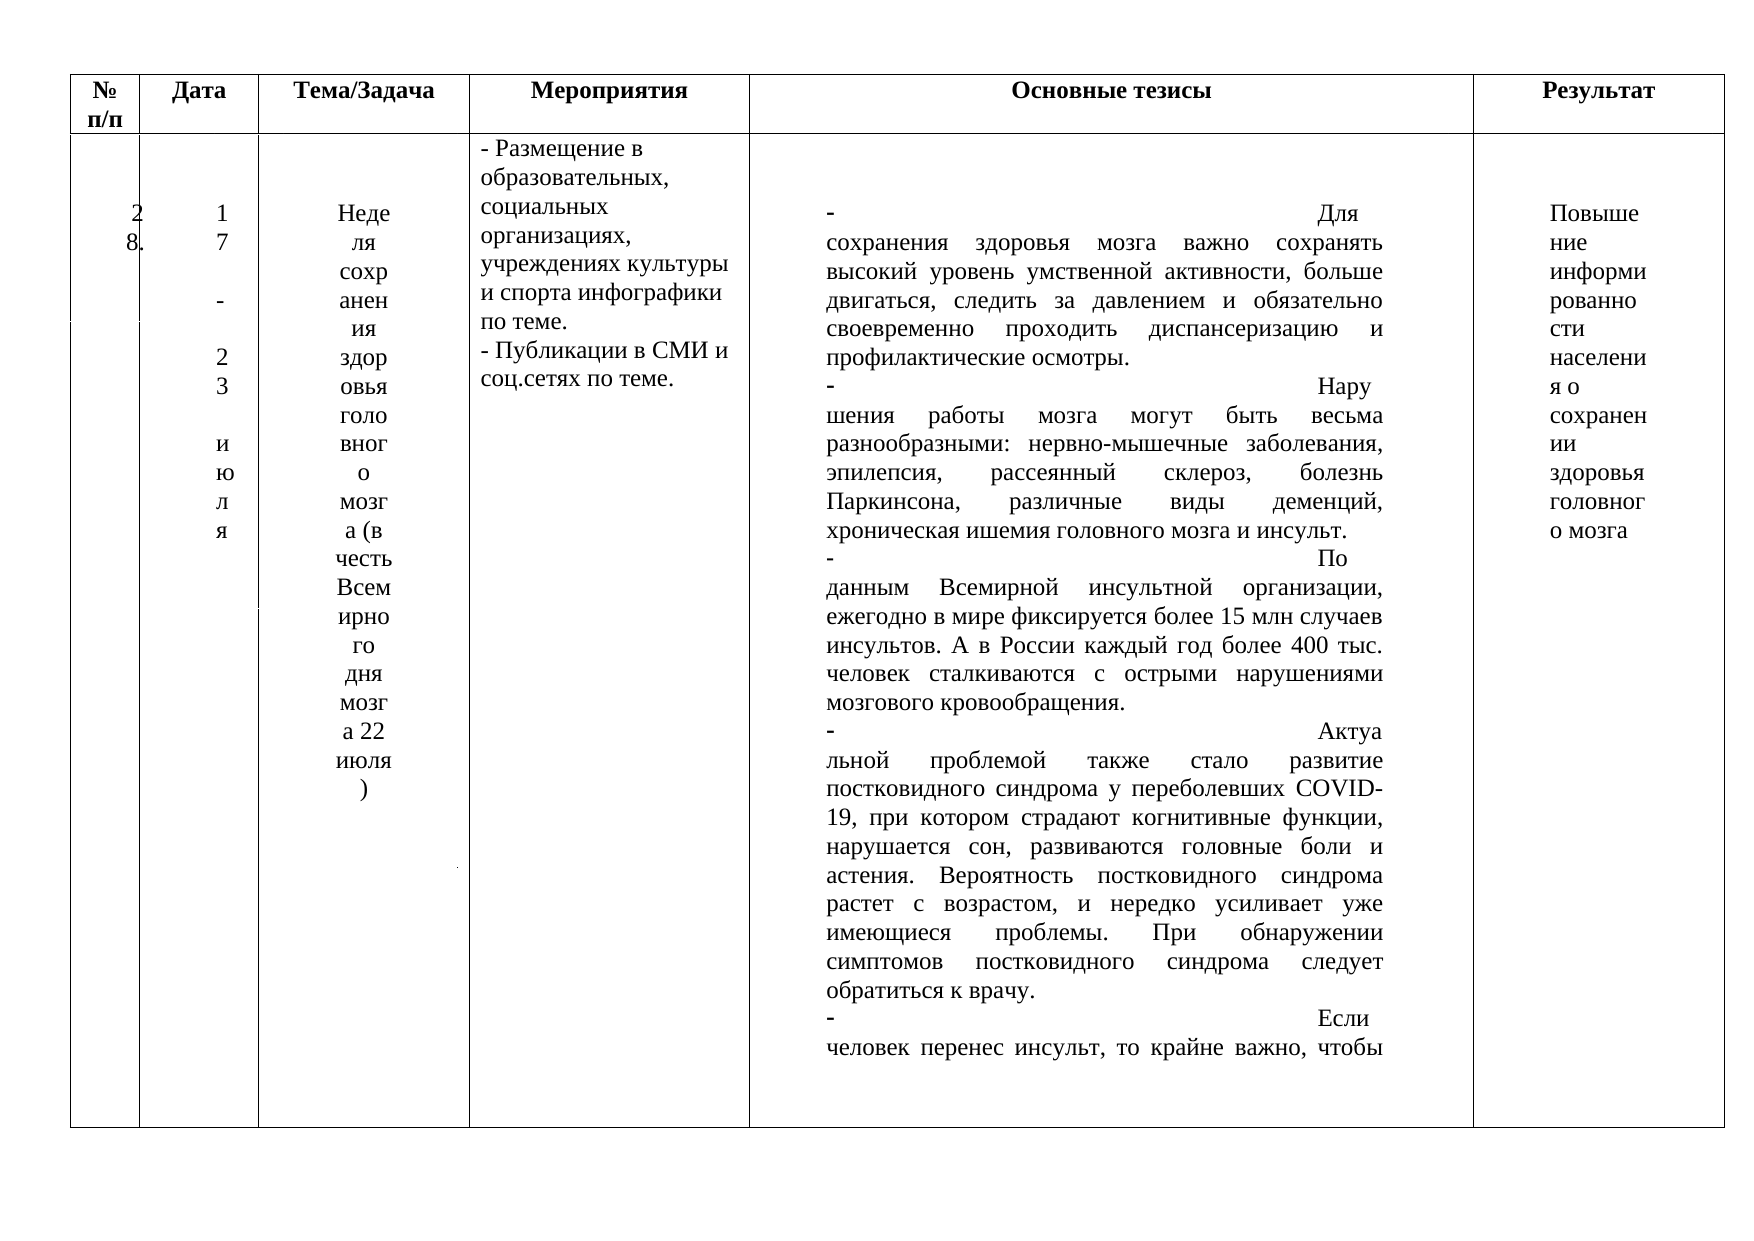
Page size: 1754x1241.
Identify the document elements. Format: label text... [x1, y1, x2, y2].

table_cell [71, 135, 139, 321]
table_cell Неделя сохранения здоровья головного мозга (в честь Всемирного дня мозга 22 июля) [259, 134, 469, 1127]
table_header Дата [140, 75, 258, 132]
table_cell 17 - 23 июля [152, 135, 214, 321]
table_header № п/п [71, 75, 139, 132]
table_cell [71, 322, 139, 1127]
table_cell Для сохранения здоровья мозга важно сохранять высокий уровень умственной активности, больше двигаться, следить за давлением и обязательно своевременно проходить диспансеризацию и профилактические осмотры. Нарушения работы мозга могут быть весьма разнообразными: нервно-мышечные заболевания, эпилепсия, рассеянный склероз, болезнь Паркинсона, различные виды деменций, хроническая ишемия головного мозга и инсульт. По данным Всемирной инсультной организации, ежегодно в мире фиксируется более 15 млн случаев инсультов. А в России каждый год более 400 тыс. человек сталкиваются с острыми нарушениями мозгового кровообращения. Актуальной проблемой также стало развитие постковидного синдрома у переболевших COVID-19, при котором страдают когнитивные функции, нарушается сон, развиваются головные боли и астения. Вероятность постковидного синдрома растет с возрастом, и нередко усиливает уже имеющиеся проблемы. При обнаружении симптомов постковидного синдрома следует обратиться к врачу. Если человек перенес инсульт, то крайне важно, чтобы [762, 135, 1448, 1126]
table_header Результат [1474, 75, 1724, 132]
table_cell 17 - 23 июля [140, 135, 151, 321]
table_cell - Размещение в образовательных, социальных организациях, учреждениях культуры и спорта инфографики по теме. - Публикации в СМИ и соц.сетях по теме. [470, 134, 749, 1127]
table_header Основные тезисы [750, 75, 1473, 132]
table_header Мероприятия [470, 75, 749, 132]
table_header Тема/Задача [259, 75, 469, 132]
table_cell 17 - 23 июля [140, 322, 258, 1127]
table_cell 17 - 23 июля [152, 135, 258, 608]
table_cell Повышение информированности населения о сохранении здоровья головного мозга [1474, 134, 1724, 1127]
